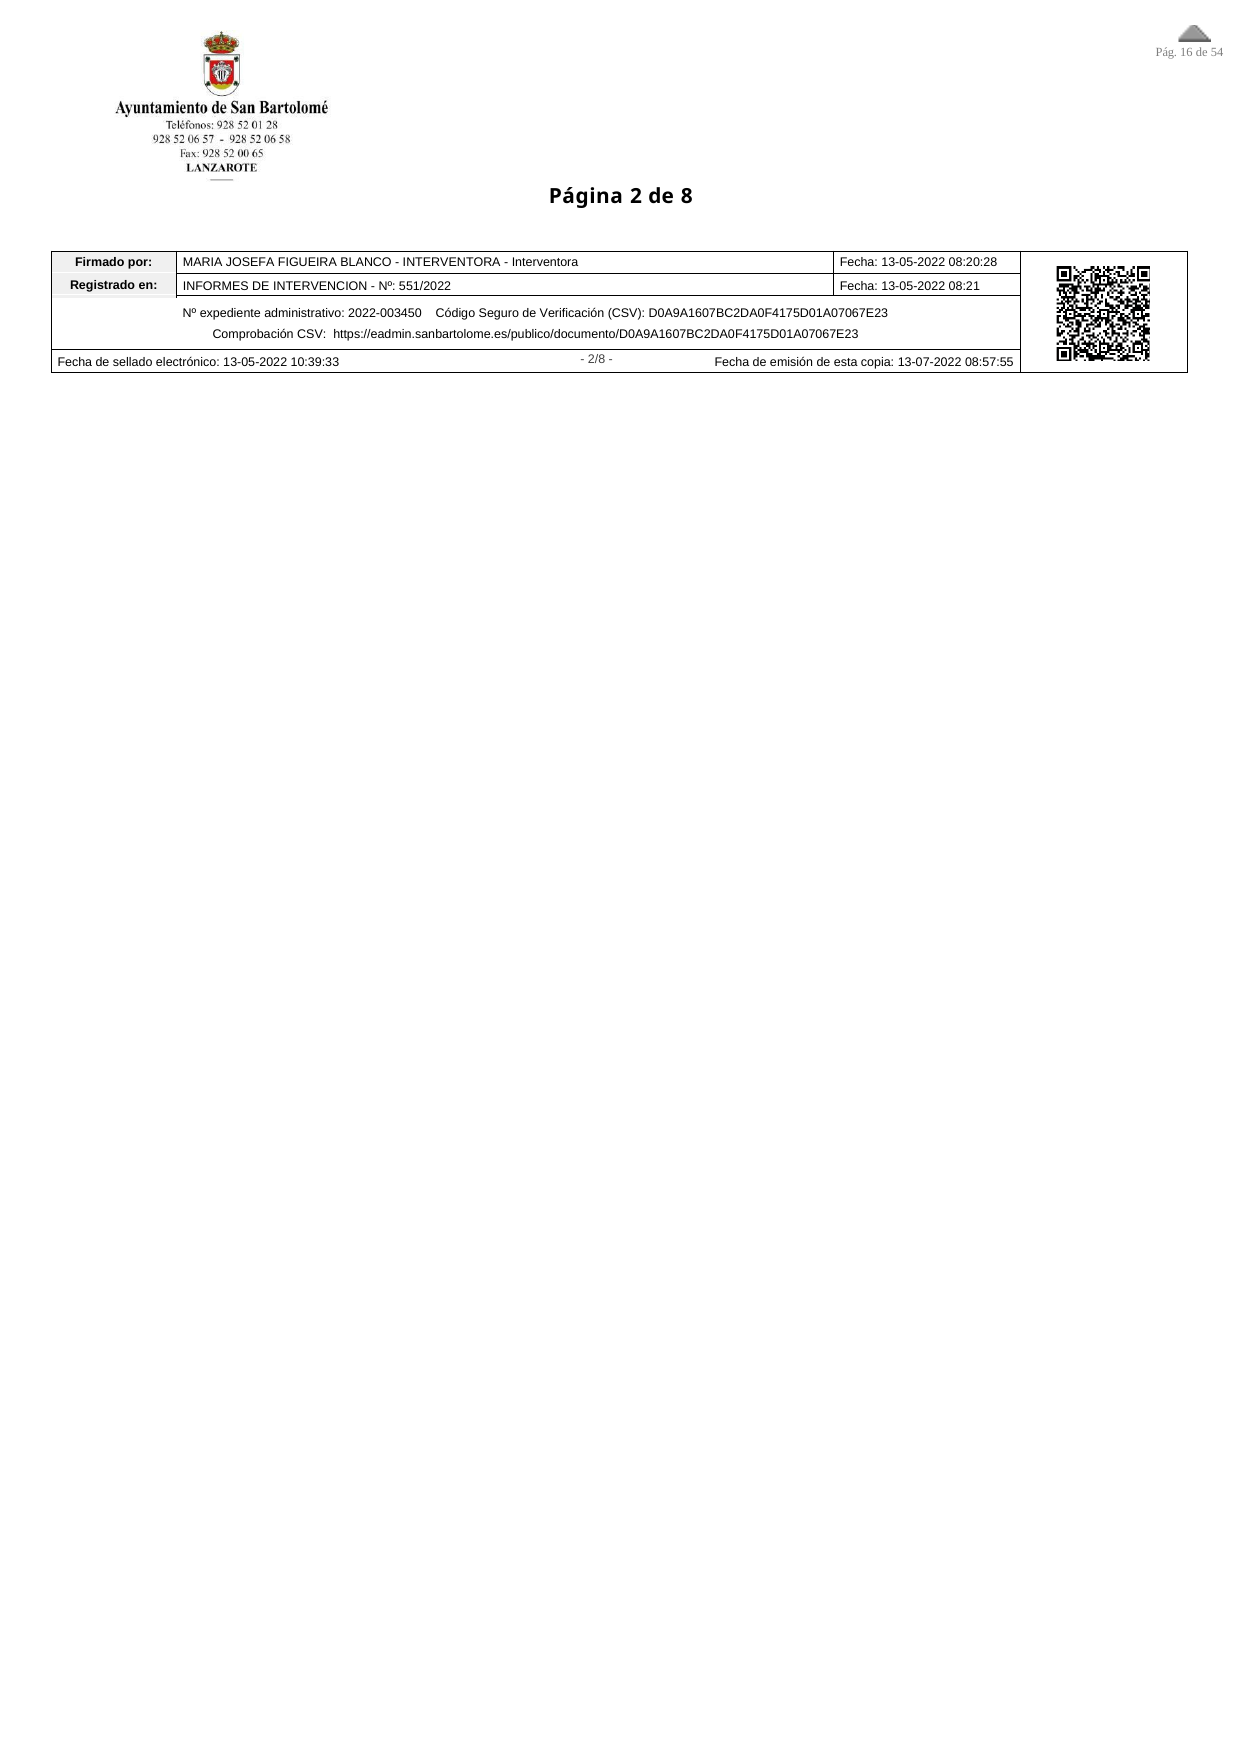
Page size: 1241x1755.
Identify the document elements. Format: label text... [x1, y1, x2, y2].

text Página 2 de 8 [42, 181, 1199, 210]
table_cell Nº expediente administrativo: 2022-003450 Código Seguro de Verificación (CSV): D0A9A1607BC2DA0F4175D01A07067E23 Comprobación CSV: https://eadmin.sanbartolome.es/publico/documento/D0A9A1607BC2DA0F4175D01A07067E23 [52, 296, 1020, 349]
table_header [1021, 252, 1187, 372]
table_cell Fecha: 13-05-2022 08:21 [834, 274, 1020, 294]
table_cell INFORMES DE INTERVENCION - Nº: 551/2022 [177, 274, 833, 294]
table_header MARIA JOSEFA FIGUEIRA BLANCO - INTERVENTORA - Interventora [177, 252, 833, 272]
picture [1177, 25, 1211, 42]
table_header Fecha: 13-05-2022 08:20:28 [834, 252, 1020, 272]
picture [1056, 266, 1150, 361]
table_header Firmado por: [52, 252, 176, 272]
table_cell Registrado en: [52, 276, 176, 294]
picture [113, 30, 331, 182]
table_cell Fecha de sellado electrónico: 13-05-2022 10:39:33 - 2/8 - Fecha de emisión de esta copia: 13-07-2022 08:57:55 [52, 350, 1020, 372]
